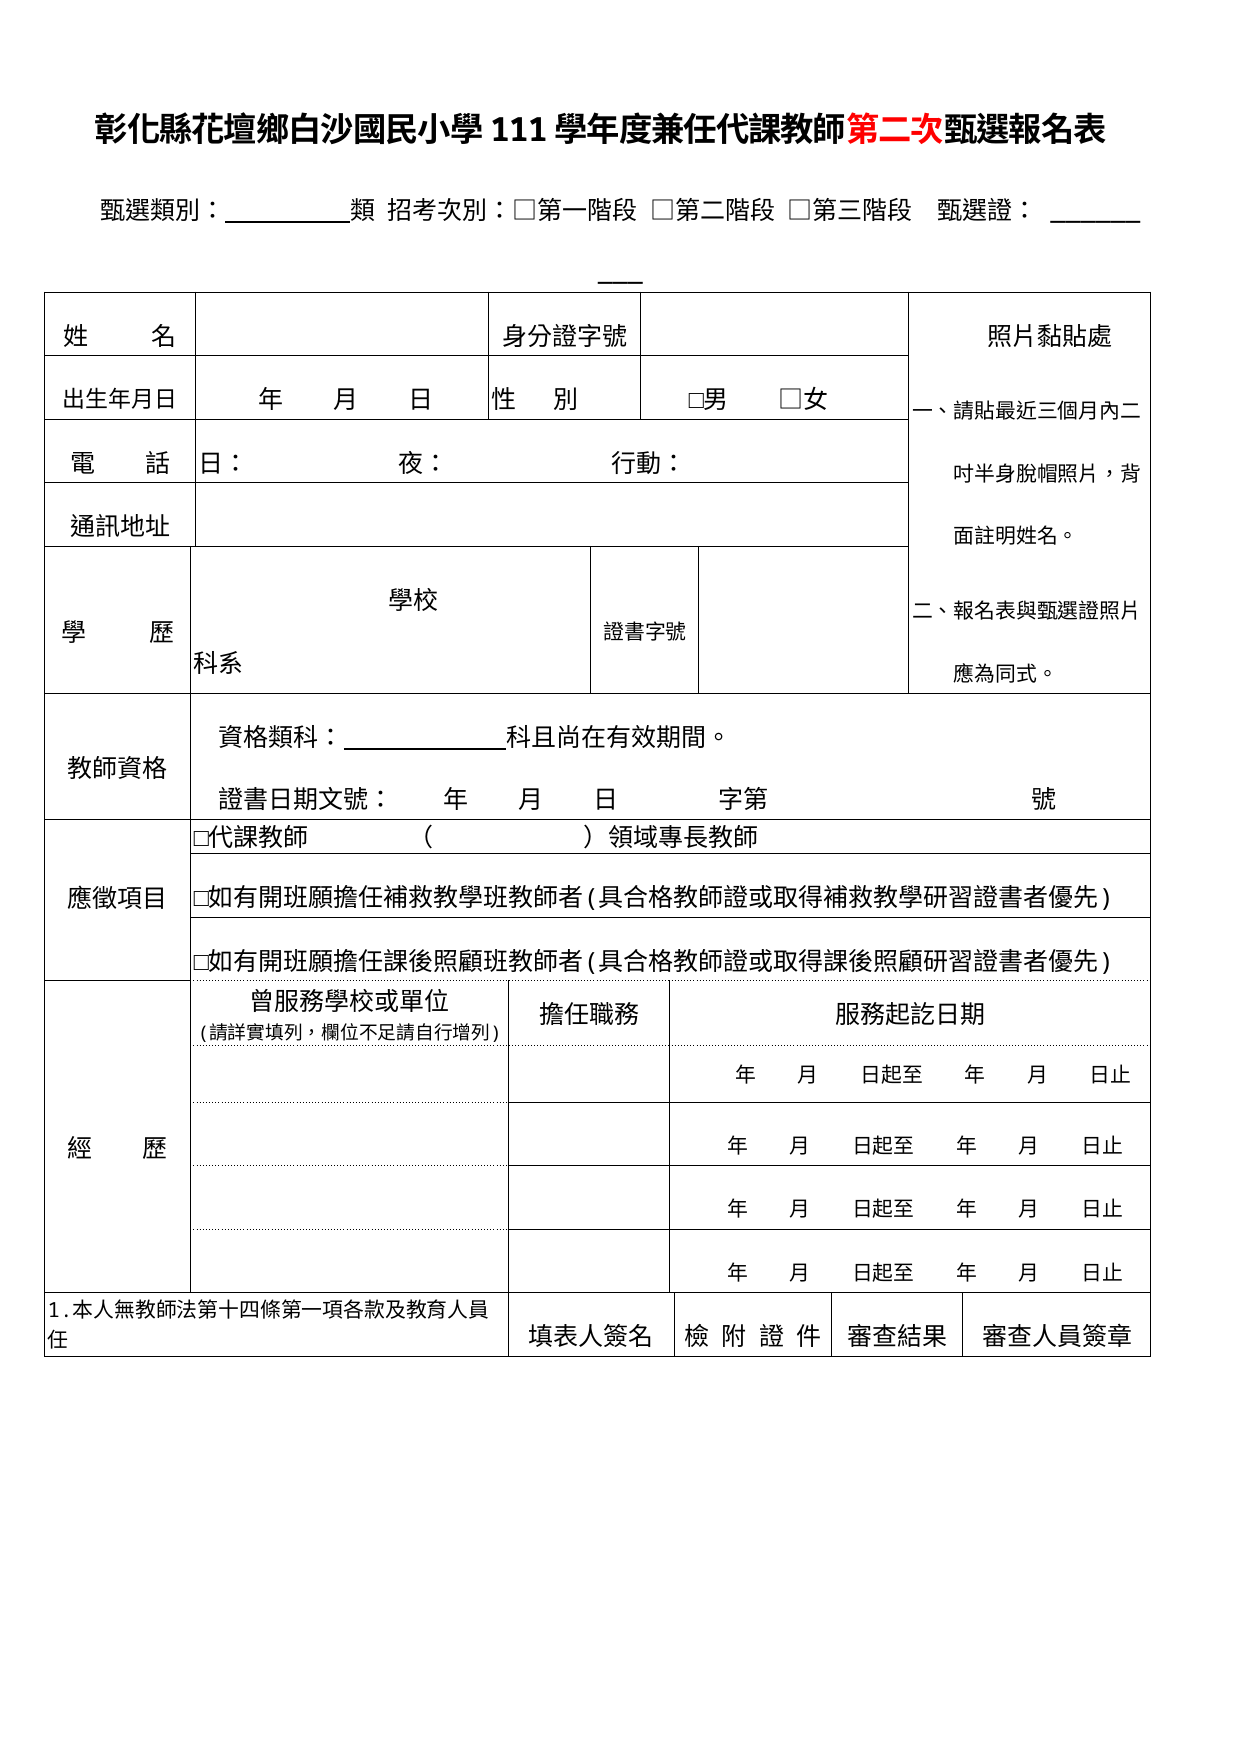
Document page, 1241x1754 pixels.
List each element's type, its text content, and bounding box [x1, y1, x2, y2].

table_cell 年 月 日 [196, 356, 488, 419]
table_cell [191, 1102, 508, 1165]
table_cell [509, 1166, 669, 1229]
table_cell 性別 [489, 356, 640, 419]
table_cell 檢 附 證 件 [675, 1293, 831, 1356]
table_cell 擔任職務 [509, 980, 669, 1045]
table_header 身分證字號 [489, 293, 640, 355]
table_header [641, 293, 908, 355]
table_cell 教師資格 [45, 694, 190, 819]
table_cell [196, 483, 908, 546]
table_cell [699, 547, 908, 693]
table_cell 審查人員簽章 [963, 1293, 1150, 1356]
table_cell 服務起訖日期 [670, 980, 1150, 1045]
table_header 照片黏貼處 一、請貼最近三個月內二吋半身脫帽照片，背面註明姓名。 二、報名表與甄選證照片應為同式。 [909, 293, 1150, 693]
table_cell 經 歷 [45, 981, 190, 1292]
table_header 姓 名 [45, 293, 195, 355]
table_cell □如有開班願擔任補救教學班教師者(具合格教師證或取得補救教學研習證書者優先) [191, 854, 1150, 917]
table_cell □男 □女 [641, 356, 908, 419]
table_cell 審查結果 [832, 1293, 962, 1356]
table_cell [509, 1230, 669, 1292]
text 彰化縣花壇鄉白沙國民小學111學年度兼任代課教師第二次甄選報名表 [94, 85, 1146, 148]
table_cell [191, 1165, 508, 1229]
table_cell 證書字號 [591, 547, 698, 693]
table_cell [509, 1045, 669, 1102]
table_cell [191, 1045, 508, 1102]
table_cell 年 月 日起至 年 月 日止 [670, 1166, 1150, 1229]
table_cell 日： 夜： 行動： [196, 420, 908, 482]
table_cell [191, 1229, 508, 1292]
table_cell 年 月 日起至 年 月 日止 [670, 1103, 1150, 1165]
table_cell 資格類科： 科且尚在有效期間。 證書日期文號： 年 月 日 字第 號 [191, 694, 1150, 819]
table_cell 學 歷 [45, 547, 190, 693]
table_cell 年 月 日起至 年 月 日止 [670, 1045, 1150, 1102]
table_cell 學校 科系 [191, 547, 590, 693]
text 甄選類別： 類 招考次別：□第一階段 □第二階段 □第三階段 甄選證： _________ [94, 167, 1146, 292]
table_cell 年 月 日起至 年 月 日止 [670, 1230, 1150, 1292]
table_cell 應徵項目 [45, 820, 190, 980]
table_cell 1.本人無教師法第十四條第一項各款及教育人員任 [45, 1293, 508, 1356]
table_cell 通訊地址 [45, 483, 195, 546]
table_cell [509, 1103, 669, 1165]
table_cell □代課教師 （ ）領域專長教師 [191, 820, 1150, 853]
table_header [196, 293, 488, 355]
table_cell □如有開班願擔任課後照顧班教師者(具合格教師證或取得課後照顧研習證書者優先) [191, 918, 1150, 980]
table_cell 出生年月日 [45, 356, 195, 419]
table_cell 電 話 [45, 420, 195, 482]
table_cell 曾服務學校或單位 (請詳實填列，欄位不足請自行增列) [191, 980, 508, 1045]
table_cell 填表人簽名 [509, 1293, 674, 1356]
